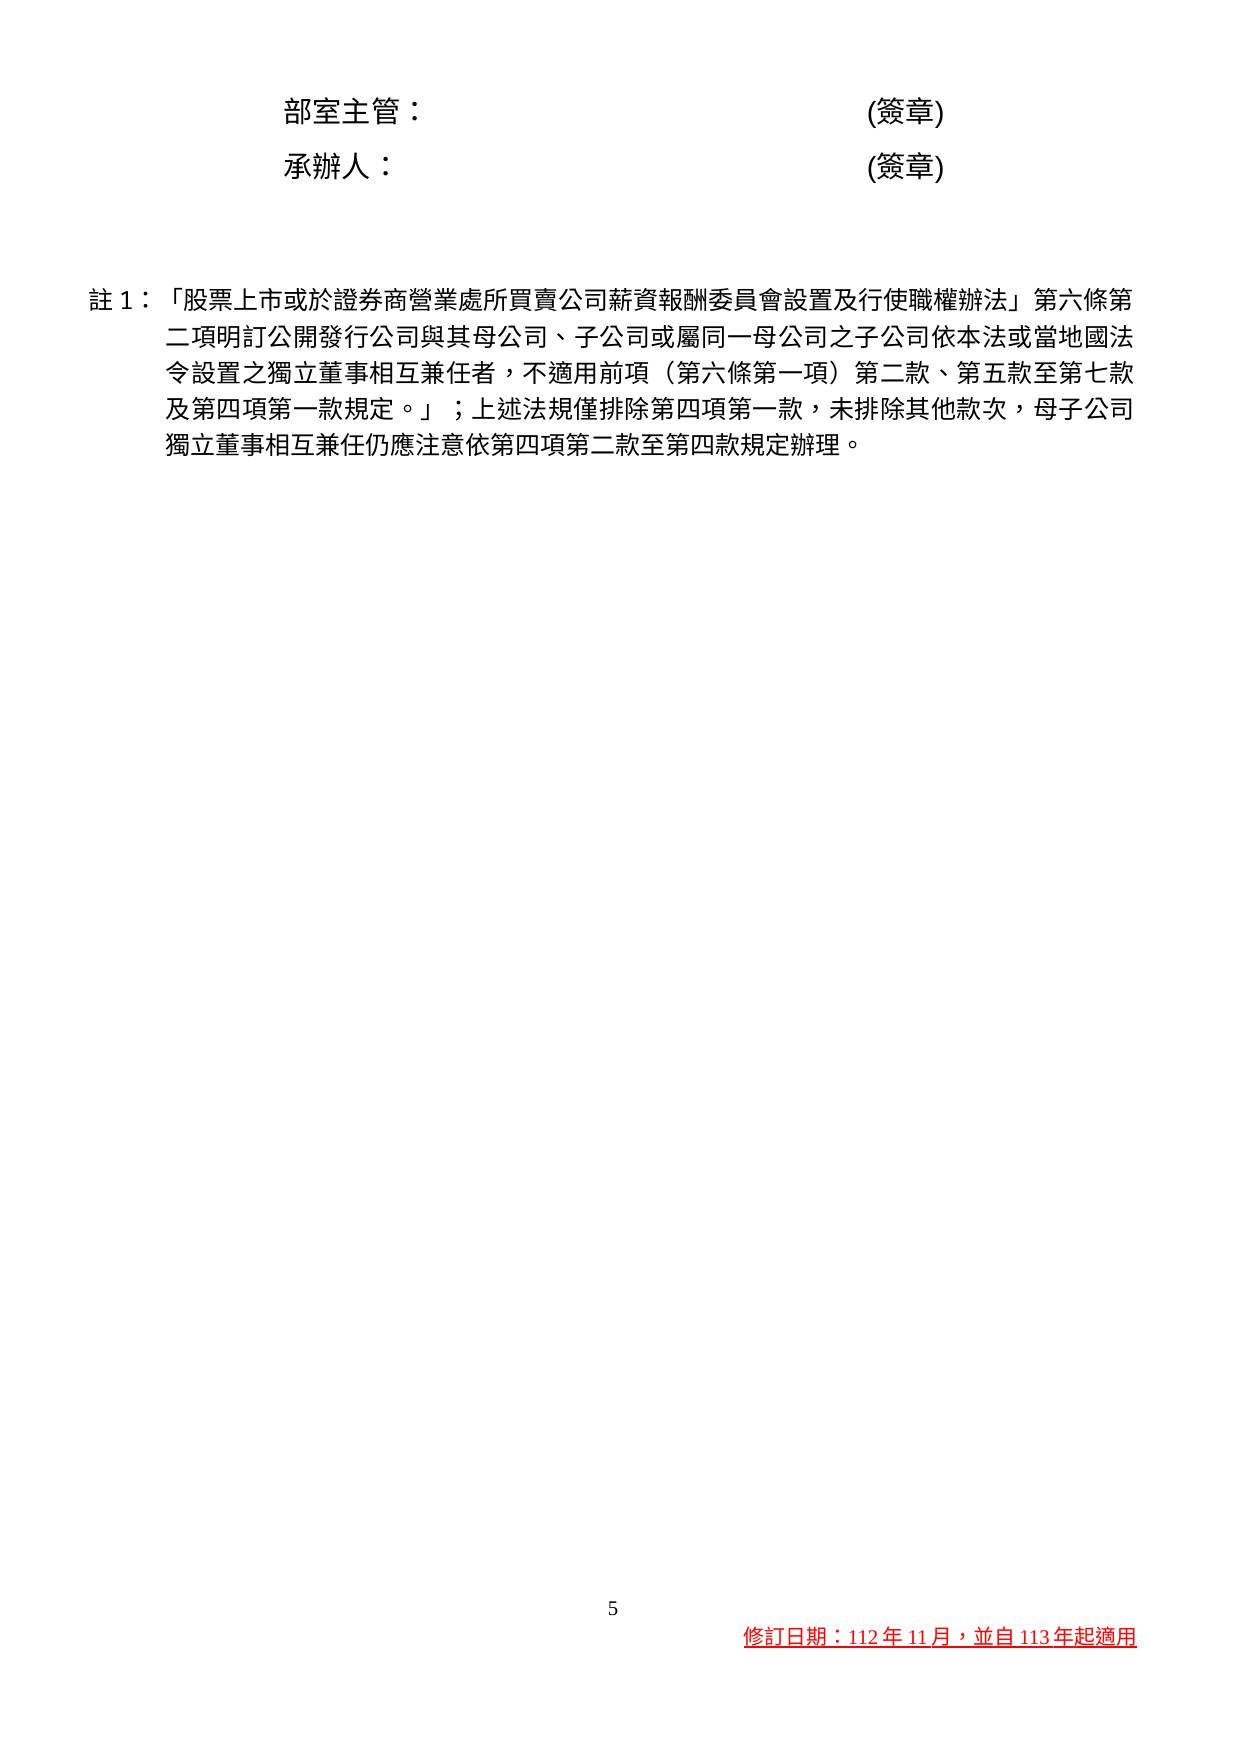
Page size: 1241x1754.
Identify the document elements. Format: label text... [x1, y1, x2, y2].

text 註1：「股票上市或於證券商營業處所買賣公司薪資報酬委員會設置及行使職權辦法」第六條第二項明訂公開發行公司與其母公司、子公司或屬同一母公司之子公司依本法或當地國法令設置之獨立董事相互兼任者，不適用前項（第六條第一項）第二款、第五款至第七款及第四項第一款規定。」；上述法規僅排除第四項第一款，未排除其他款次，母子公司獨立董事相互兼任仍應注意依第四項第二款至第四款規定辦理。 [89, 281, 1137, 462]
text 部室主管： (簽章) [89, 89, 1137, 131]
text 承辦人： (簽章) [89, 143, 1137, 186]
